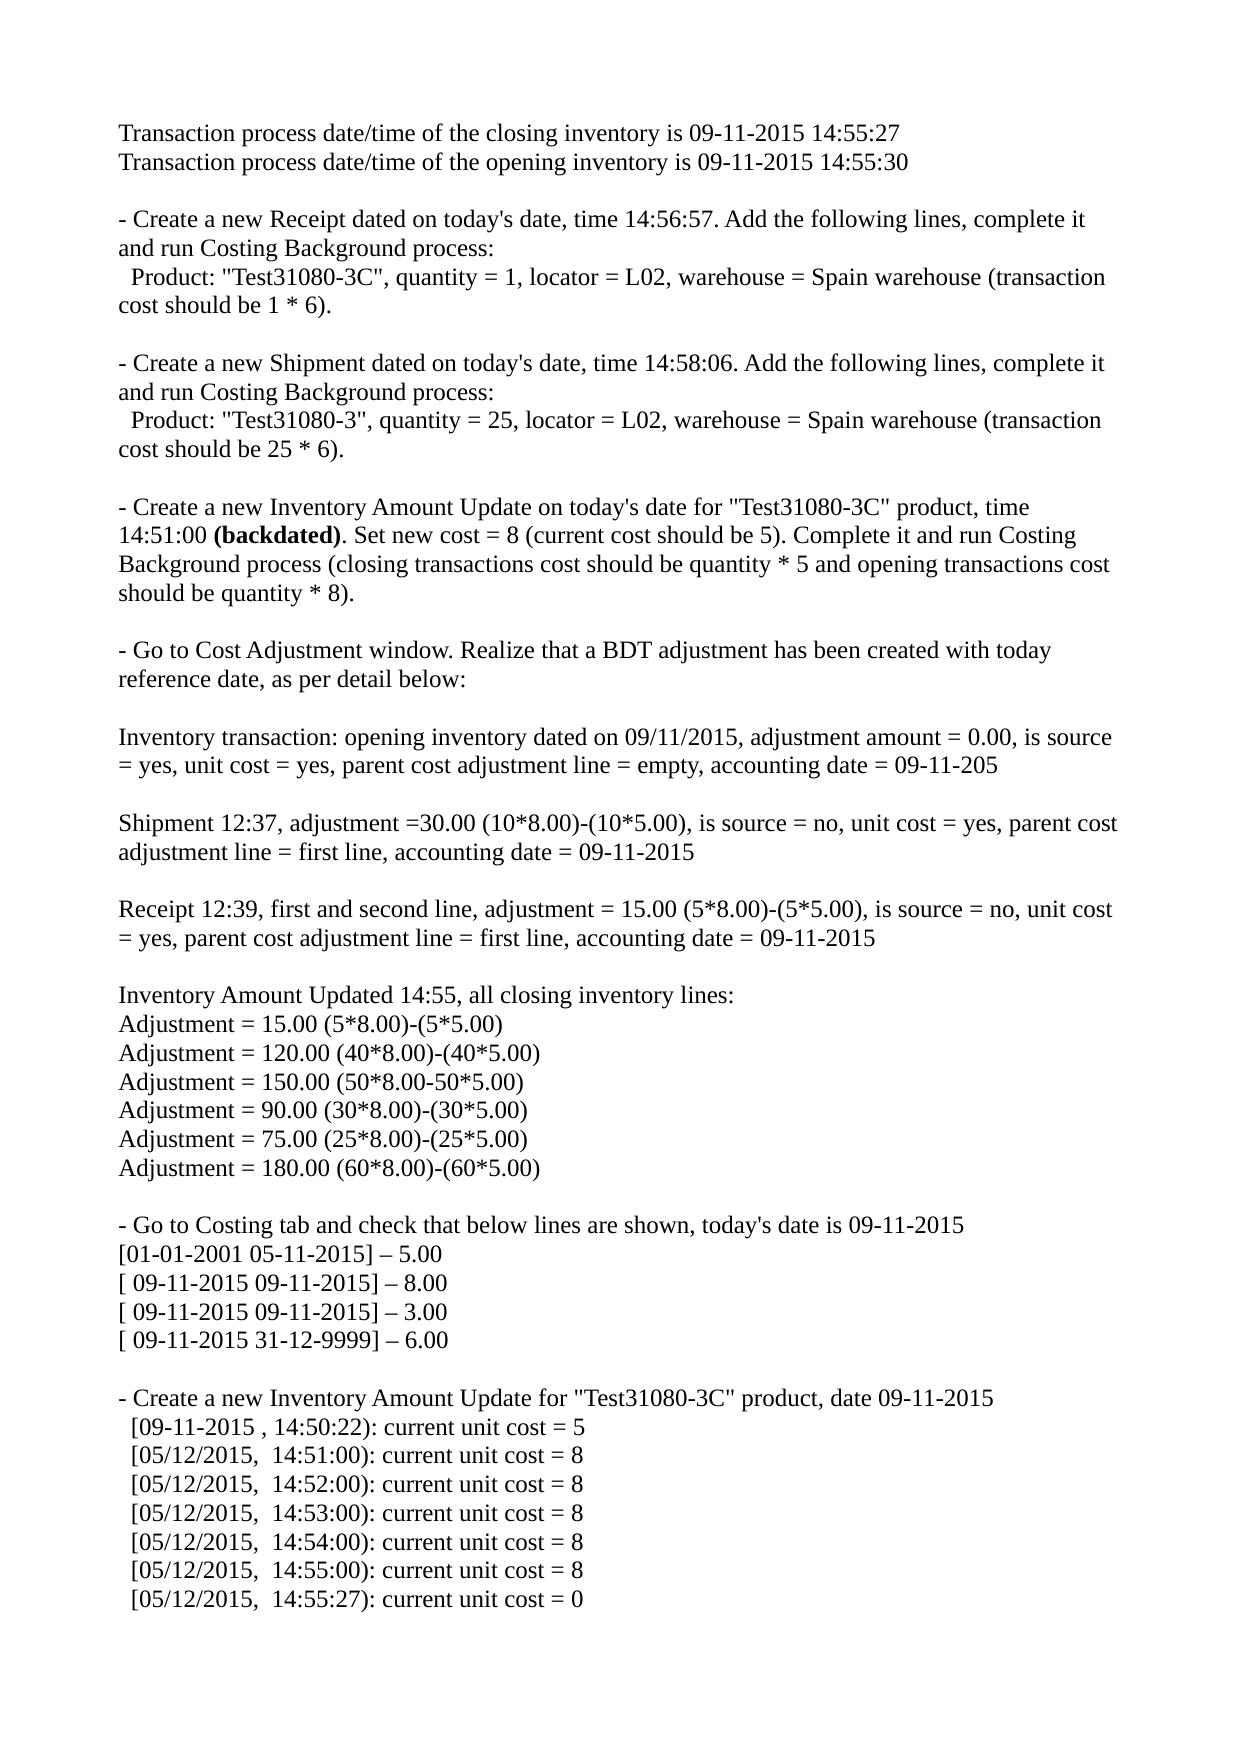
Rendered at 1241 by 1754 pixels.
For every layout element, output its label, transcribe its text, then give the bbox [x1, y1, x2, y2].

text Product: "Test31080-3C", quantity = 1, locator = L02, warehouse = Spain warehouse (transaction cost should be 1 * 6). [118, 262, 1122, 319]
text [ 09-11-2015 09-11-2015] – 3.00 [118, 1297, 1122, 1326]
text [05/12/2015, 14:51:00): current unit cost = 8 [118, 1441, 1122, 1469]
text Adjustment = 120.00 (40*8.00)-(40*5.00) [118, 1038, 1122, 1067]
text Product: "Test31080-3", quantity = 25, locator = L02, warehouse = Spain warehouse (transaction cost should be 25 * 6). [118, 406, 1122, 463]
text Adjustment = 150.00 (50*8.00-50*5.00) [118, 1067, 1122, 1096]
text [05/12/2015, 14:53:00): current unit cost = 8 [118, 1498, 1122, 1527]
text [01-01-2001 05-11-2015] – 5.00 [118, 1239, 1122, 1268]
text Adjustment = 75.00 (25*8.00)-(25*5.00) [118, 1124, 1122, 1153]
text [ 09-11-2015 31-12-9999] – 6.00 [118, 1326, 1122, 1354]
text Adjustment = 90.00 (30*8.00)-(30*5.00) [118, 1096, 1122, 1124]
text Adjustment = 15.00 (5*8.00)-(5*5.00) [118, 1009, 1122, 1038]
text Shipment 12:37, adjustment =30.00 (10*8.00)-(10*5.00), is source = no, unit cost = yes, parent cost adjustment line = first line, accounting date = 09-11-2015 [118, 808, 1122, 866]
text - Create a new Receipt dated on today's date, time 14:56:57. Add the following lines, complete it and run Costing Background process: [118, 204, 1122, 262]
text Receipt 12:39, first and second line, adjustment = 15.00 (5*8.00)-(5*5.00), is source = no, unit cost = yes, parent cost adjustment line = first line, accounting date = 09-11-2015 [118, 894, 1122, 952]
text Transaction process date/time of the opening inventory is 09-11-2015 14:55:30 [118, 147, 1122, 176]
text - Create a new Inventory Amount Update on today's date for "Test31080-3C" product, time 14:51:00 (backdated). Set new cost = 8 (current cost should be 5). Complete it and run Costing Background process (closing transactions cost should be quantity * 5 and opening transactions cost should be quantity * 8). [118, 492, 1122, 607]
text Transaction process date/time of the closing inventory is 09-11-2015 14:55:27 [118, 118, 1122, 147]
text Adjustment = 180.00 (60*8.00)-(60*5.00) [118, 1153, 1122, 1182]
text - Go to Cost Adjustment window. Realize that a BDT adjustment has been created with today reference date, as per detail below: [118, 636, 1122, 693]
text Inventory transaction: opening inventory dated on 09/11/2015, adjustment amount = 0.00, is source = yes, unit cost = yes, parent cost adjustment line = empty, accounting date = 09-11-205 [118, 722, 1122, 779]
text [05/12/2015, 14:55:00): current unit cost = 8 [118, 1556, 1122, 1584]
text [ 09-11-2015 09-11-2015] – 8.00 [118, 1268, 1122, 1297]
text - Create a new Shipment dated on today's date, time 14:58:06. Add the following lines, complete it and run Costing Background process: [118, 348, 1122, 406]
text - Create a new Inventory Amount Update for "Test31080-3C" product, date 09-11-2015 [118, 1383, 1122, 1412]
text [05/12/2015, 14:55:27): current unit cost = 0 [118, 1584, 1122, 1613]
text - Go to Costing tab and check that below lines are shown, today's date is 09-11-2015 [118, 1211, 1122, 1239]
text Inventory Amount Updated 14:55, all closing inventory lines: [118, 981, 1122, 1009]
text [09-11-2015 , 14:50:22): current unit cost = 5 [118, 1412, 1122, 1441]
text [05/12/2015, 14:52:00): current unit cost = 8 [118, 1469, 1122, 1498]
text [05/12/2015, 14:54:00): current unit cost = 8 [118, 1527, 1122, 1556]
